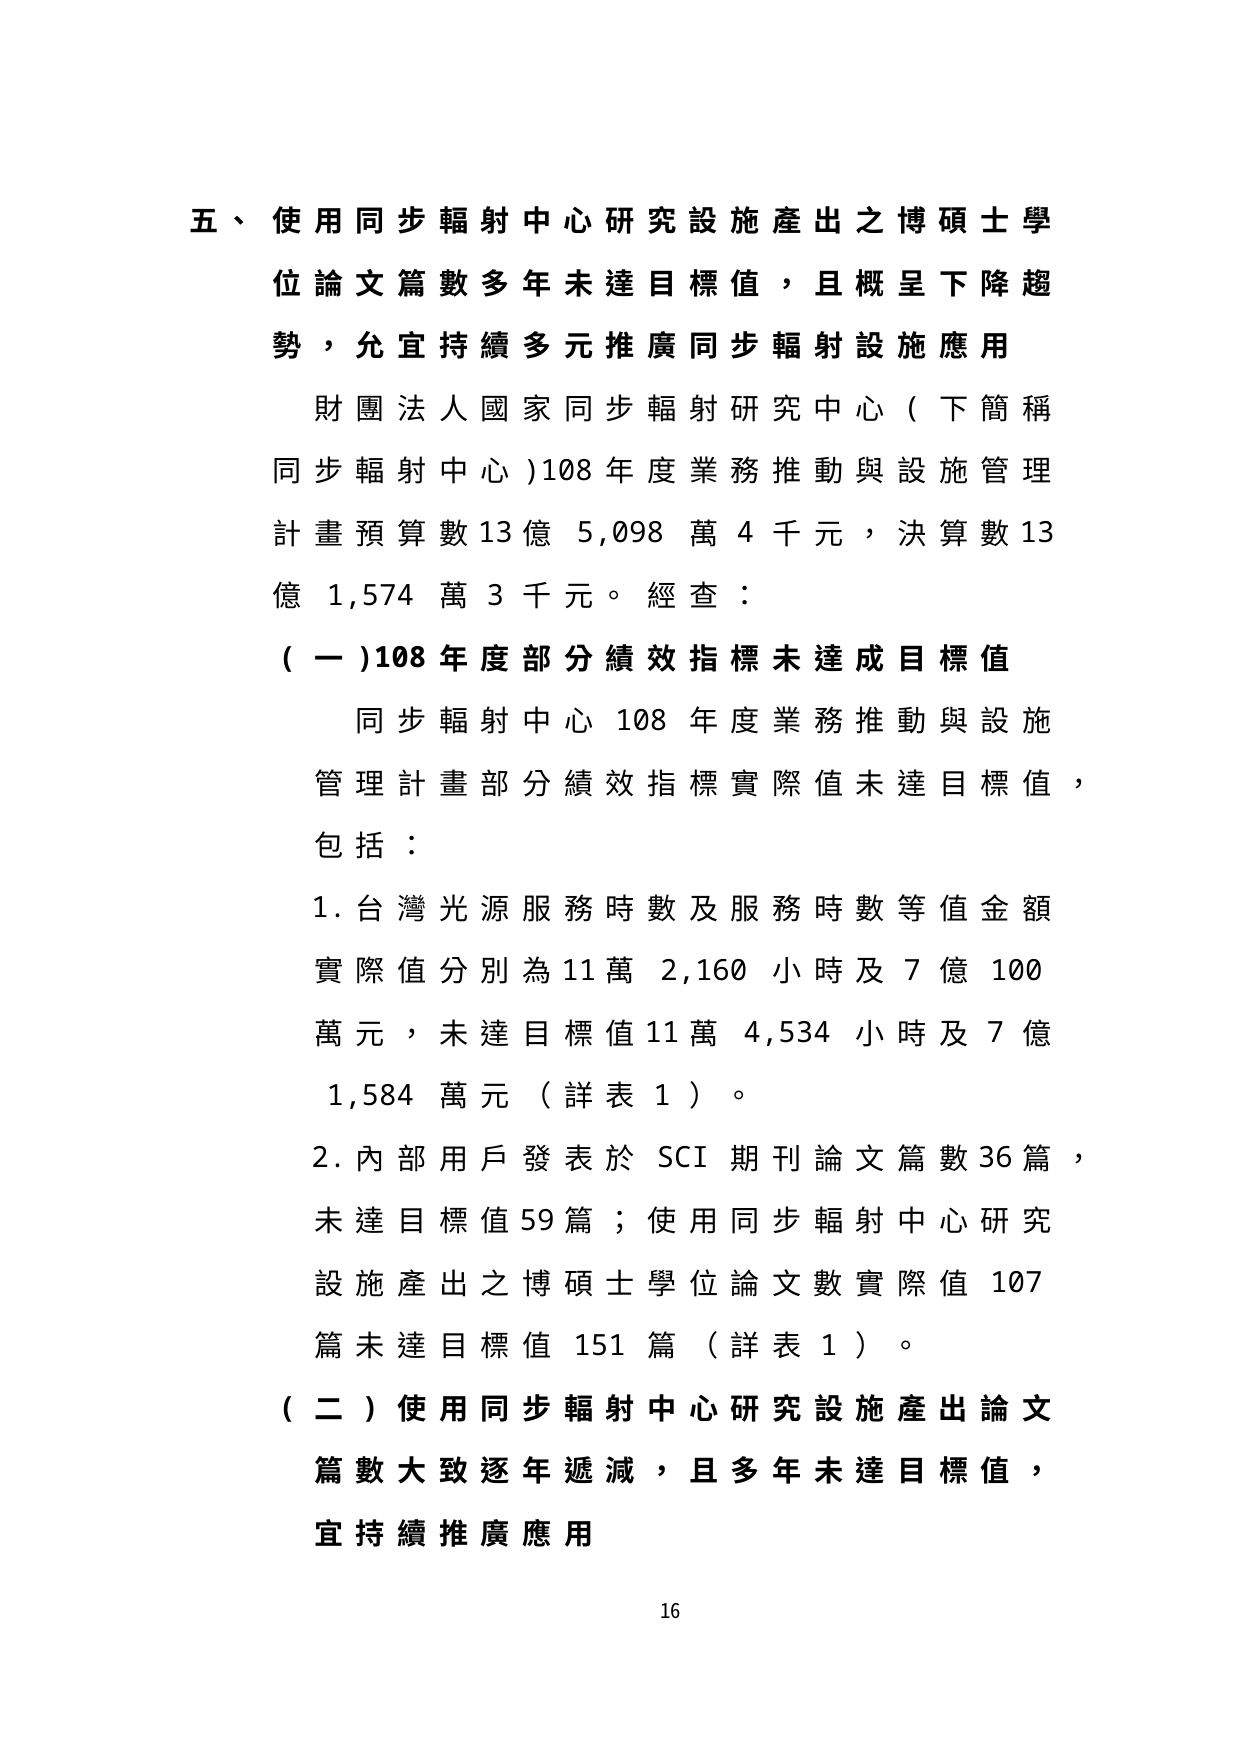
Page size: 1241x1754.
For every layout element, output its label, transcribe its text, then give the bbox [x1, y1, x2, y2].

text 五、使用同步輻射中心研究設施產出之博碩士學位論文篇數多年未達目標值，且概呈下降趨勢，允宜持續多元推廣同步輻射設施應用 [183, 177, 1058, 365]
text (一)108年度部分績效指標未達成目標值 [242, 615, 1058, 677]
text 2.內部用戶發表於SCI期刊論文篇數36篇，未達目標值59篇；使用同步輻射中心研究設施產出之博碩士學位論文數實際值107篇未達目標值151篇（詳表1）。 [271, 1115, 1058, 1365]
text (二)使用同步輻射中心研究設施產出論文篇數大致逐年遞減，且多年未達目標值，宜持續推廣應用 [242, 1365, 1058, 1552]
text 1.台灣光源服務時數及服務時數等值金額實際值分別為11萬2,160小時及7億100萬元，未達目標值11萬4,534小時及7億1,584萬元（詳表1）。 [271, 865, 1058, 1115]
text 同步輻射中心108年度業務推動與設施管理計畫部分績效指標實際值未達目標值，包括： [271, 677, 1058, 865]
text 財團法人國家同步輻射研究中心(下簡稱同步輻射中心)108年度業務推動與設施管理計畫預算數13億5,098萬4千元，決算數13億1,574萬3千元。經查： [242, 365, 1058, 615]
